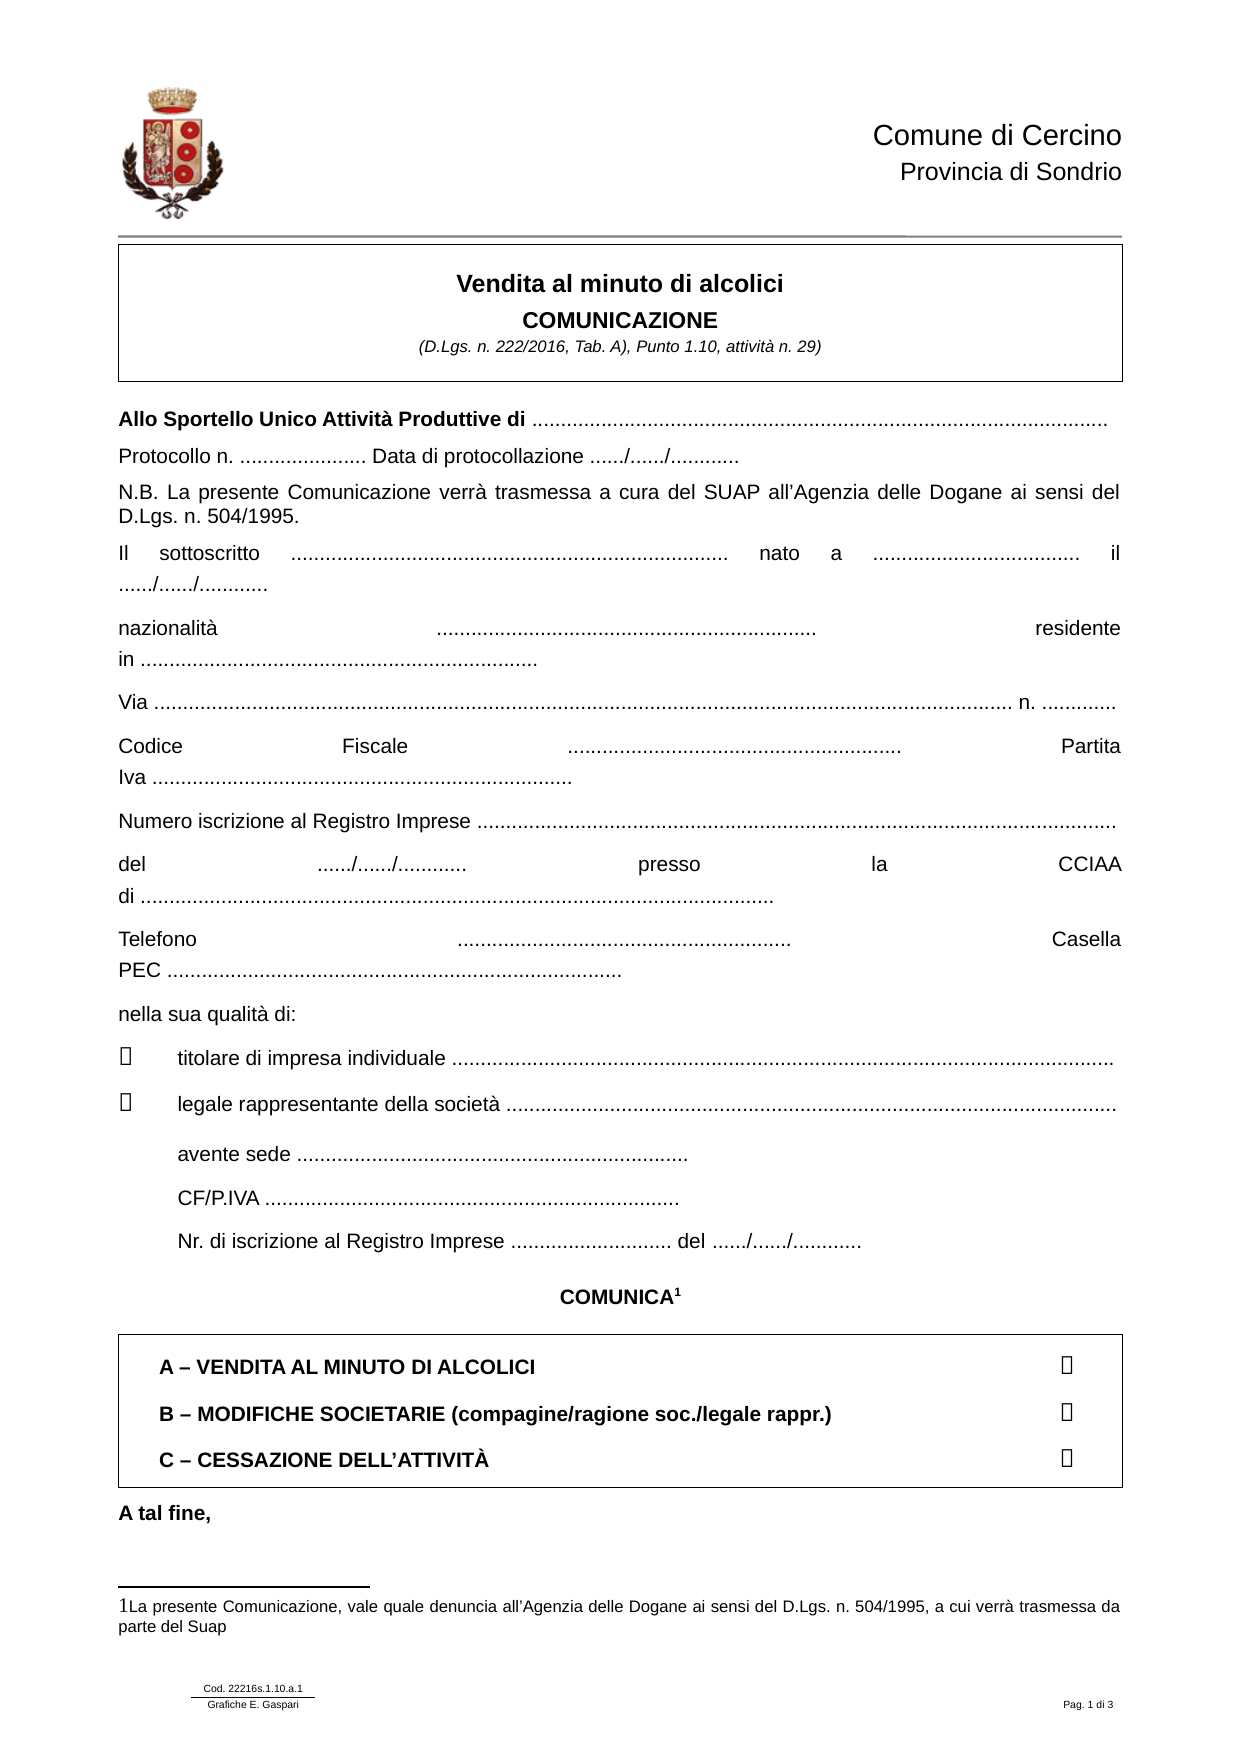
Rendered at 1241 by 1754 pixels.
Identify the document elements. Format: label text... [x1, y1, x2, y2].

text Protocollo n. ...................... Data di protocollazione ....../....../............ [118, 444, 1122, 468]
text del ....../....../............ presso la CCIAA di .............................................................................................................. [118, 852, 1122, 907]
text nella sua qualità di: [118, 1002, 1122, 1026]
text nazionalità .................................................................. residente in ..................................................................... [118, 615, 1122, 671]
text La presente Comunicazione, vale quale denuncia all’Agenzia delle Dogane ai sensi del D.Lgs. n. 504/1995, a cui verrà trasmessa da parte del Suap [118, 1593, 1122, 1636]
text Allo Sportello Unico Attività Produttive di .................................................................................................... [118, 407, 1122, 431]
text A tal fine, [118, 1501, 1122, 1525]
text Il sottoscritto ............................................................................ nato a .................................... il ....../....../............ [118, 541, 1122, 596]
text COMUNICA [118, 1285, 1122, 1309]
text CF/P.IVA ........................................................................ [177, 1185, 1122, 1209]
picture [122, 87, 224, 219]
text Telefono .......................................................... Casella PEC ............................................................................... [118, 927, 1122, 982]
text Provincia di Sondrio [224, 157, 1122, 185]
table_header Vendita al minuto di alcolici COMUNICAZIONE (D.Lgs. n. 222/2016, Tab. A), Punto 1.10, attività n. 29) [119, 245, 1122, 381]
text Nr. di iscrizione al Registro Imprese ............................ del ....../....../............ [177, 1229, 1122, 1253]
table_header A – VENDITA AL MINUTO DI ALCOLICI  B – MODIFICHE SOCIETARIE (compagine/ragione soc./legale rappr.)  C – CESSAZIONE DELL’ATTIVITÀ  [119, 1335, 1122, 1487]
text Via ..................................................................................................................................................... n. ............. [118, 690, 1122, 714]
text  legale rappresentante della società .......................................................................................................... [118, 1085, 1122, 1119]
text avente sede .................................................................... [177, 1142, 1122, 1166]
text Comune di Cercino [224, 118, 1122, 152]
text N.B. La presente Comunicazione verrà trasmessa a cura del SUAP all’Agenzia delle Dogane ai sensi del D.Lgs. n. 504/1995. [118, 480, 1122, 528]
text Numero iscrizione al Registro Imprese ............................................................................................................... [118, 809, 1122, 833]
text Codice Fiscale .......................................................... Partita Iva ......................................................................... [118, 734, 1122, 789]
text  titolare di impresa individuale ................................................................................................................... [118, 1038, 1122, 1072]
